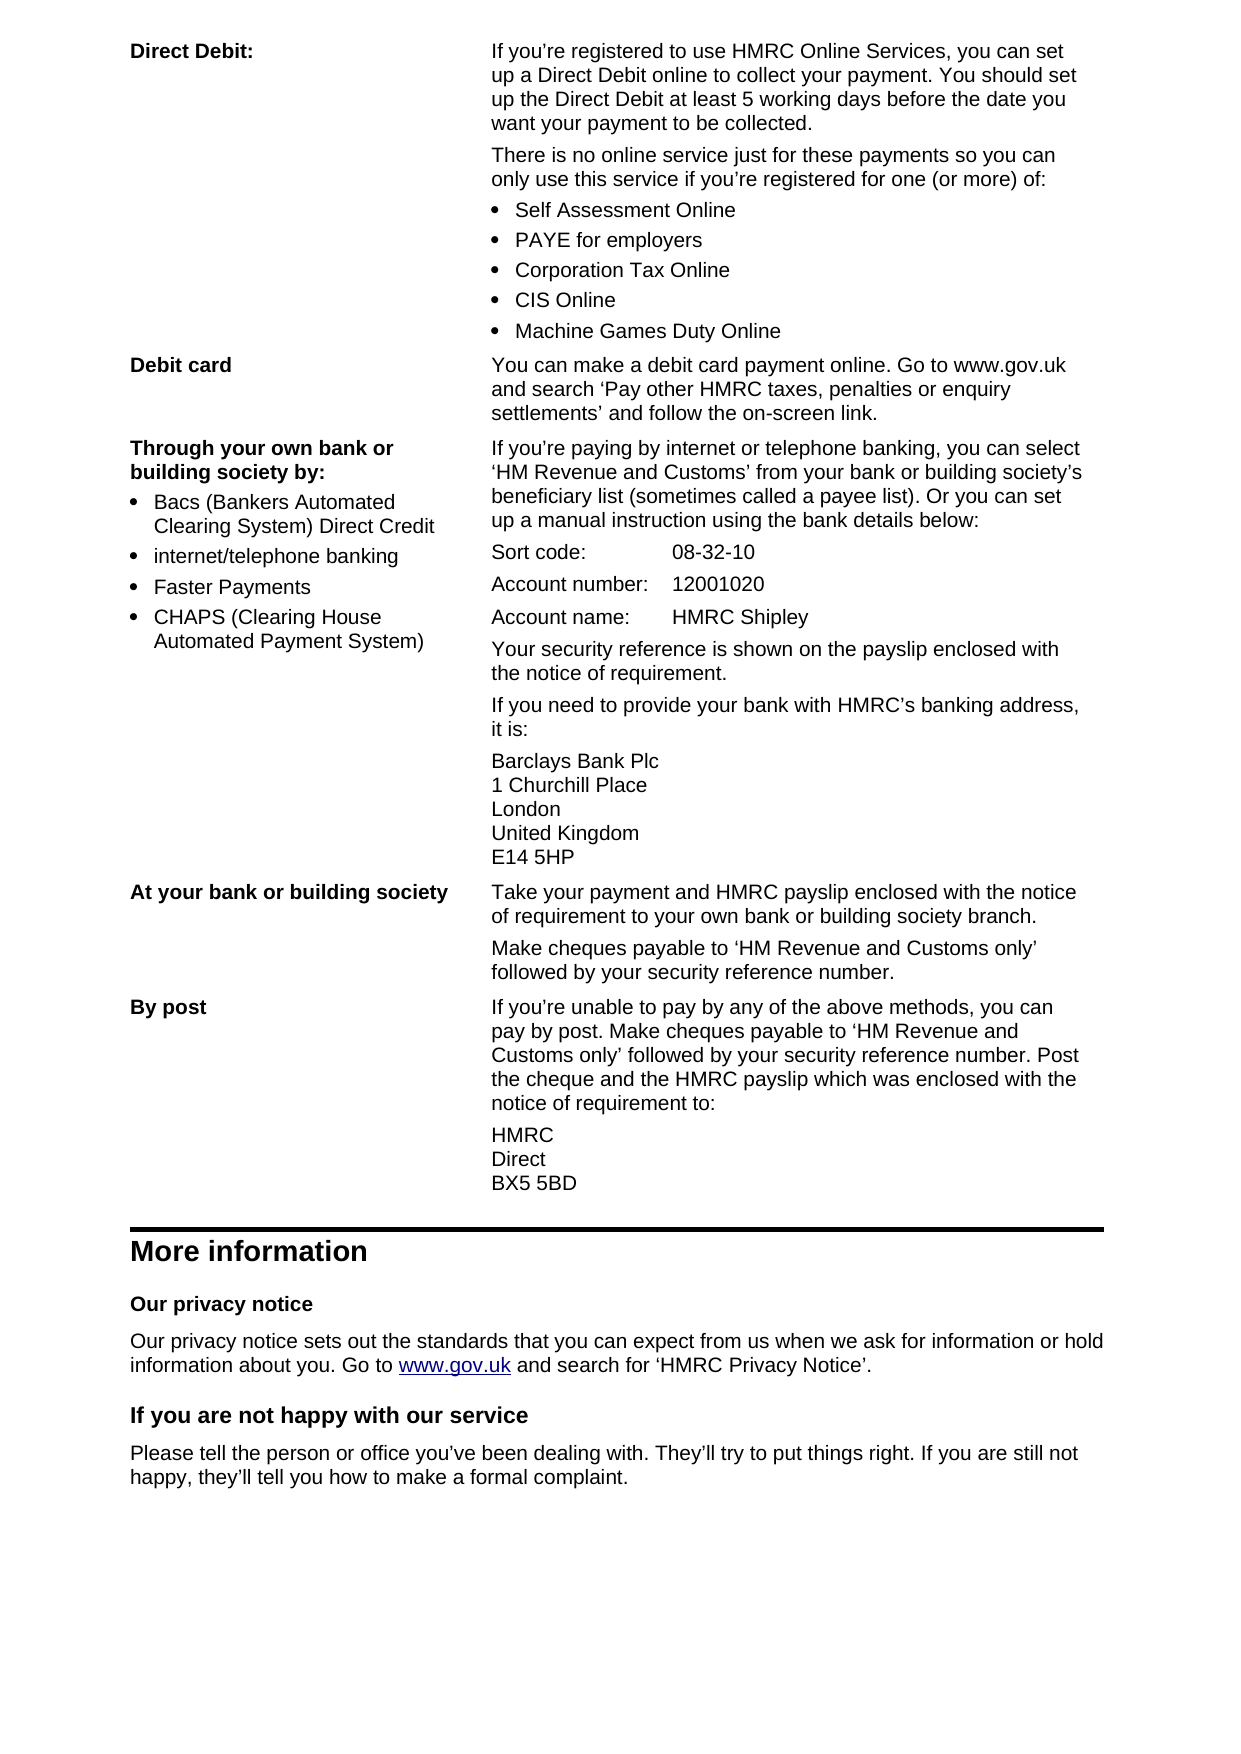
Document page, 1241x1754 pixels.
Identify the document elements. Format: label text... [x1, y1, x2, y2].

text Our privacy notice sets out the standards that you can expect from us when we ask for information or hold information about you. Go to www.gov.uk and search for ‘HMRC Privacy Notice’. [130, 1329, 1110, 1377]
table_cell By post [130, 985, 480, 1196]
subtitle If you are not happy with our service [130, 1402, 1110, 1428]
table_cell At your bank or building society [130, 870, 480, 985]
table_cell If you’re unable to pay by any of the above methods, you can pay by post. Make cheques payable to ‘HM Revenue and Customs only’ followed by your security reference number. Post the cheque and the HMRC payslip which was enclosed with the notice of requirement to: HMRC Direct BX5 5BD [480, 985, 1100, 1196]
table_header If you’re registered to use HMRC Online Services, you can set up a Direct Debit online to collect your payment. You should set up the Direct Debit at least 5 working days before the date you want your payment to be collected. There is no online service just for these payments so you can only use this service if you’re registered for one (or more) of: Self Assessment Online PAYE for employers Corporation Tax Online CIS Online Machine Games Duty Online [480, 30, 1100, 344]
table_header Direct Debit: [130, 30, 480, 344]
table_cell If you’re paying by internet or telephone banking, you can select ‘HM Revenue and Customs’ from your bank or building society’s beneficiary list (sometimes called a payee list). Or you can set up a manual instruction using the bank details below: Sort code: 08-32-10 Account number: 12001020 Account name: HMRC Shipley Your security reference is shown on the payslip enclosed with the notice of requirement. If you need to provide your bank with HMRC’s banking address, it is: Barclays Bank Plc 1 Churchill Place London United Kingdom E14 5HP [480, 426, 1100, 870]
table_cell Debit card [130, 344, 480, 426]
subtitle Our privacy notice [130, 1292, 1110, 1316]
table_cell Through your own bank or building society by: Bacs (Bankers Automated Clearing System) Direct Credit internet/telephone banking Faster Payments CHAPS (Clearing House Automated Payment System) [130, 426, 480, 870]
table_cell Take your payment and HMRC payslip enclosed with the notice of requirement to your own bank or building society branch. Make cheques payable to ‘HM Revenue and Customs only’ followed by your security reference number. [480, 870, 1100, 985]
text Please tell the person or office you’ve been dealing with. They’ll try to put things right. If you are still not happy, they’ll tell you how to make a formal complaint. [130, 1441, 1110, 1488]
table_cell You can make a debit card payment online. Go to www.gov.uk and search ‘Pay other HMRC taxes, penalties or enquiry settlements’ and follow the on-screen link. [480, 344, 1100, 426]
subtitle More information [130, 1232, 1104, 1267]
